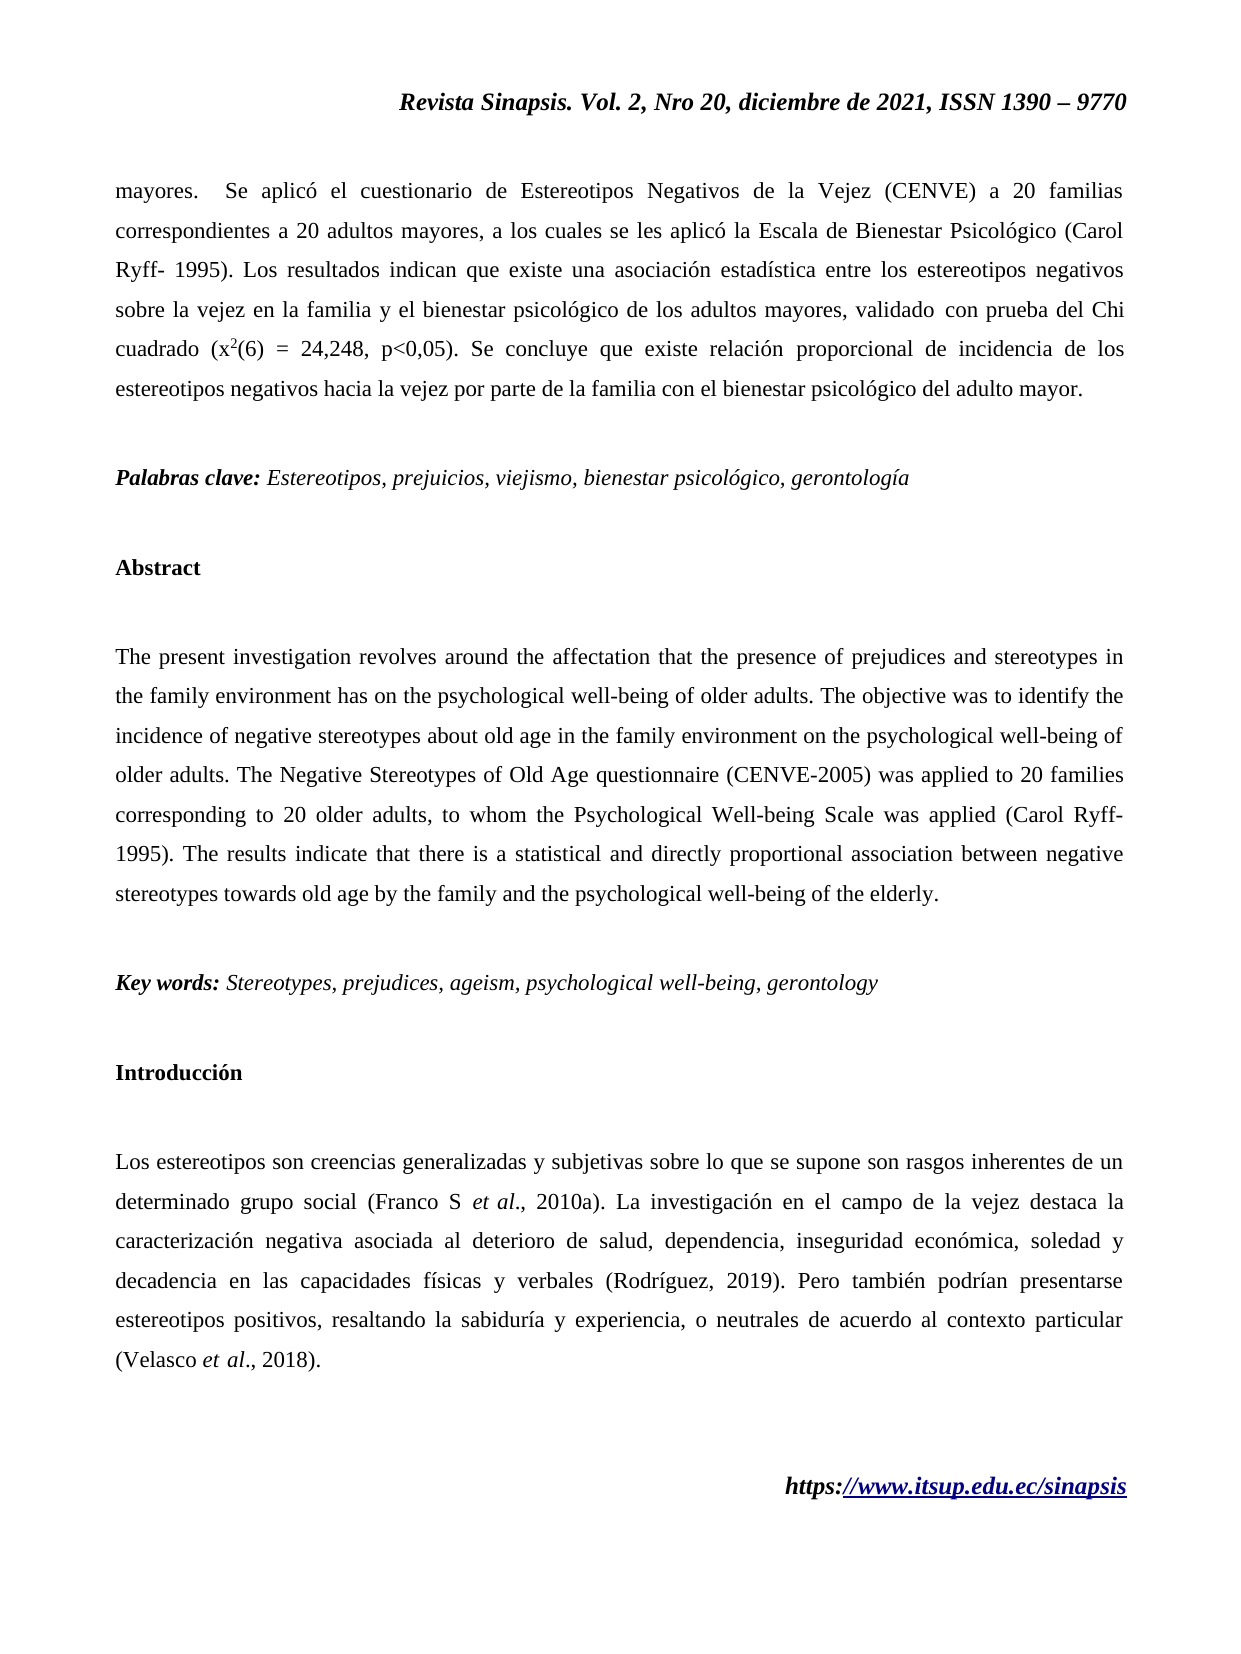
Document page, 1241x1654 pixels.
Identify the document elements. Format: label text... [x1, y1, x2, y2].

text Key words: Stereotypes, prejudices, ageism, psychological well-being, gerontology [115, 969, 1125, 996]
text mayores. Se aplicó el cuestionario de Estereotipos Negativos de la Vejez (CENVE) a 20 familias correspondientes a 20 adultos mayores, a los cuales se les aplicó la Escala de Bienestar Psicológico (Carol Ryff- 1995). Los resultados indican que existe una asociación estadística entre los estereotipos negativos sobre la vejez en la familia y el bienestar psicológico de los adultos mayores, validado con prueba del Chi cuadrado (x2(6) = 24,248, p<0,05). Se concluye que existe relación proporcional de incidencia de los estereotipos negativos hacia la vejez por parte de la familia con el bienestar psicológico del adulto mayor. [115, 177, 1125, 401]
text Palabras clave: Estereotipos, prejuicios, viejismo, bienestar psicológico, gerontología [115, 464, 1125, 490]
text The present investigation revolves around the affectation that the presence of prejudices and stereotypes in the family environment has on the psychological well-being of older adults. The objective was to identify the incidence of negative stereotypes about old age in the family environment on the psychological well-being of older adults. The Negative Stereotypes of Old Age questionnaire (CENVE-2005) was applied to 20 families corresponding to 20 older adults, to whom the Psychological Well-being Scale was applied (Carol Ryff-1995). The results indicate that there is a statistical and directly proportional association between negative stereotypes towards old age by the family and the psychological well-being of the elderly. [115, 643, 1125, 906]
text Introducción [115, 1059, 1125, 1085]
text Abstract [115, 553, 1125, 580]
text Los estereotipos son creencias generalizadas y subjetivas sobre lo que se supone son rasgos inherentes de un determinado grupo social (Franco S et al., 2010a). La investigación en el campo de la vejez destaca la caracterización negativa asociada al deterioro de salud, dependencia, inseguridad económica, soledad y decadencia en las capacidades físicas y verbales (Rodríguez, 2019). Pero también podrían presentarse estereotipos positivos, resaltando la sabiduría y experiencia, o neutrales de acuerdo al contexto particular (Velasco et al., 2018). [115, 1148, 1125, 1372]
